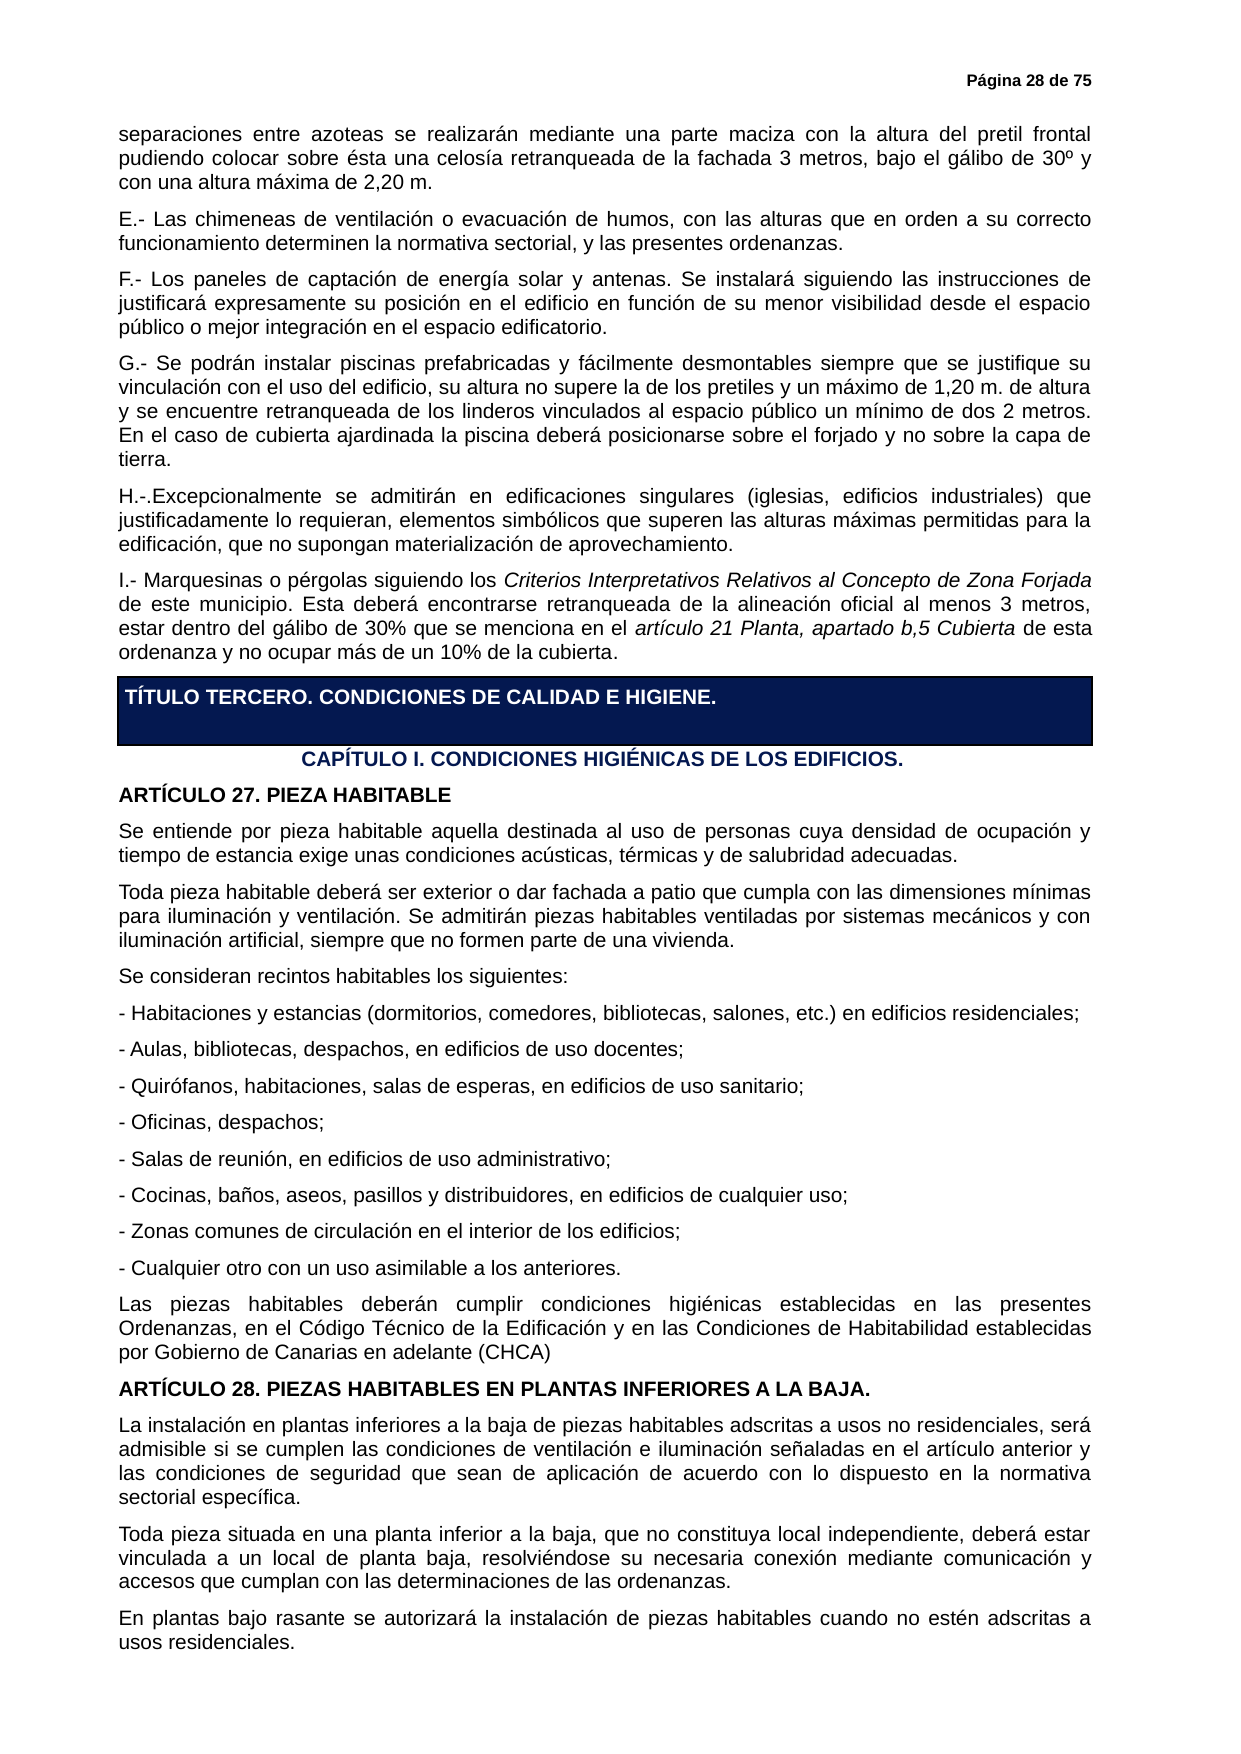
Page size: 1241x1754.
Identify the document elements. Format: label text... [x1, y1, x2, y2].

text Se consideran recintos habitables los siguientes: [118, 964, 1092, 988]
text - Quirófanos, habitaciones, salas de esperas, en edificios de uso sanitario; [118, 1073, 1092, 1097]
text Toda pieza situada en una planta inferior a la baja, que no constituya local independiente, deberá estar vinculada a un local de planta baja, resolviéndose su necesaria conexión mediante comunicación y accesos que cumplan con las determinaciones de las ordenanzas. [118, 1521, 1092, 1593]
text G.- Se podrán instalar piscinas prefabricadas y fácilmente desmontables siempre que se justifique su vinculación con el uso del edificio, su altura no supere la de los pretiles y un máximo de 1,20 m. de altura y se encuentre retranqueada de los linderos vinculados al espacio público un mínimo de dos 2 metros. En el caso de cubierta ajardinada la piscina deberá posicionarse sobre el forjado y no sobre la capa de tierra. [118, 351, 1092, 471]
text H.-.Excepcionalmente se admitirán en edificaciones singulares (iglesias, edificios industriales) que justificadamente lo requieran, elementos simbólicos que superen las alturas máximas permitidas para la edificación, que no supongan materialización de aprovechamiento. [118, 483, 1092, 555]
text E.- Las chimeneas de ventilación o evacuación de humos, con las alturas que en orden a su correcto funcionamiento determinen la normativa sectorial, y las presentes ordenanzas. [118, 206, 1092, 254]
text Las piezas habitables deberán cumplir condiciones higiénicas establecidas en las presentes Ordenanzas, en el Código Técnico de la Edificación y en las Condiciones de Habitabilidad establecidas por Gobierno de Canarias en adelante (CHCA) [118, 1292, 1092, 1364]
text - Oficinas, despachos; [118, 1110, 1092, 1134]
text - Habitaciones y estancias (dormitorios, comedores, bibliotecas, salones, etc.) en edificios residenciales; [118, 1001, 1092, 1024]
text ARTÍCULO 28. PIEZAS HABITABLES EN PLANTAS INFERIORES A LA BAJA. [118, 1377, 1092, 1401]
text CAPÍTULO I. CONDICIONES HIGIÉNICAS DE LOS EDIFICIOS. [118, 746, 1092, 770]
text ARTÍCULO 27. PIEZA HABITABLE [118, 783, 1092, 807]
text - Zonas comunes de circulación en el interior de los edificios; [118, 1219, 1092, 1243]
text Se entiende por pieza habitable aquella destinada al uso de personas cuya densidad de ocupación y tiempo de estancia exige unas condiciones acústicas, térmicas y de salubridad adecuadas. [118, 819, 1092, 867]
text Toda pieza habitable deberá ser exterior o dar fachada a patio que cumpla con las dimensiones mínimas para iluminación y ventilación. Se admitirán piezas habitables ventiladas por sistemas mecánicos y con iluminación artificial, siempre que no formen parte de una vivienda. [118, 880, 1092, 952]
text - Salas de reunión, en edificios de uso administrativo; [118, 1146, 1092, 1170]
text F.- Los paneles de captación de energía solar y antenas. Se instalará siguiendo las instrucciones de justificará expresamente su posición en el edificio en función de su menor visibilidad desde el espacio público o mejor integración en el espacio edificatorio. [118, 267, 1092, 339]
text - Cocinas, baños, aseos, pasillos y distribuidores, en edificios de cualquier uso; [118, 1183, 1092, 1207]
text separaciones entre azoteas se realizarán mediante una parte maciza con la altura del pretil frontal pudiendo colocar sobre ésta una celosía retranqueada de la fachada 3 metros, bajo el gálibo de 30º y con una altura máxima de 2,20 m. [118, 122, 1092, 194]
text En plantas bajo rasante se autorizará la instalación de piezas habitables cuando no estén adscritas a usos residenciales. [118, 1606, 1092, 1654]
text I.- Marquesinas o pérgolas siguiendo los Criterios Interpretativos Relativos al Concepto de Zona Forjada de este municipio. Esta deberá encontrarse retranqueada de la alineación oficial al menos 3 metros, estar dentro del gálibo de 30% que se menciona en el artículo 21 Planta, apartado b,5 Cubierta de esta ordenanza y no ocupar más de un 10% de la cubierta. [118, 568, 1092, 664]
text - Aulas, bibliotecas, despachos, en edificios de uso docentes; [118, 1037, 1092, 1061]
table_header TÍTULO TERCERO. CONDICIONES DE CALIDAD E HIGIENE. [119, 678, 1091, 744]
text - Cualquier otro con un uso asimilable a los anteriores. [118, 1256, 1092, 1280]
text La instalación en plantas inferiores a la baja de piezas habitables adscritas a usos no residenciales, será admisible si se cumplen las condiciones de ventilación e iluminación señaladas en el artículo anterior y las condiciones de seguridad que sean de aplicación de acuerdo con lo dispuesto en la normativa sectorial específica. [118, 1413, 1092, 1509]
